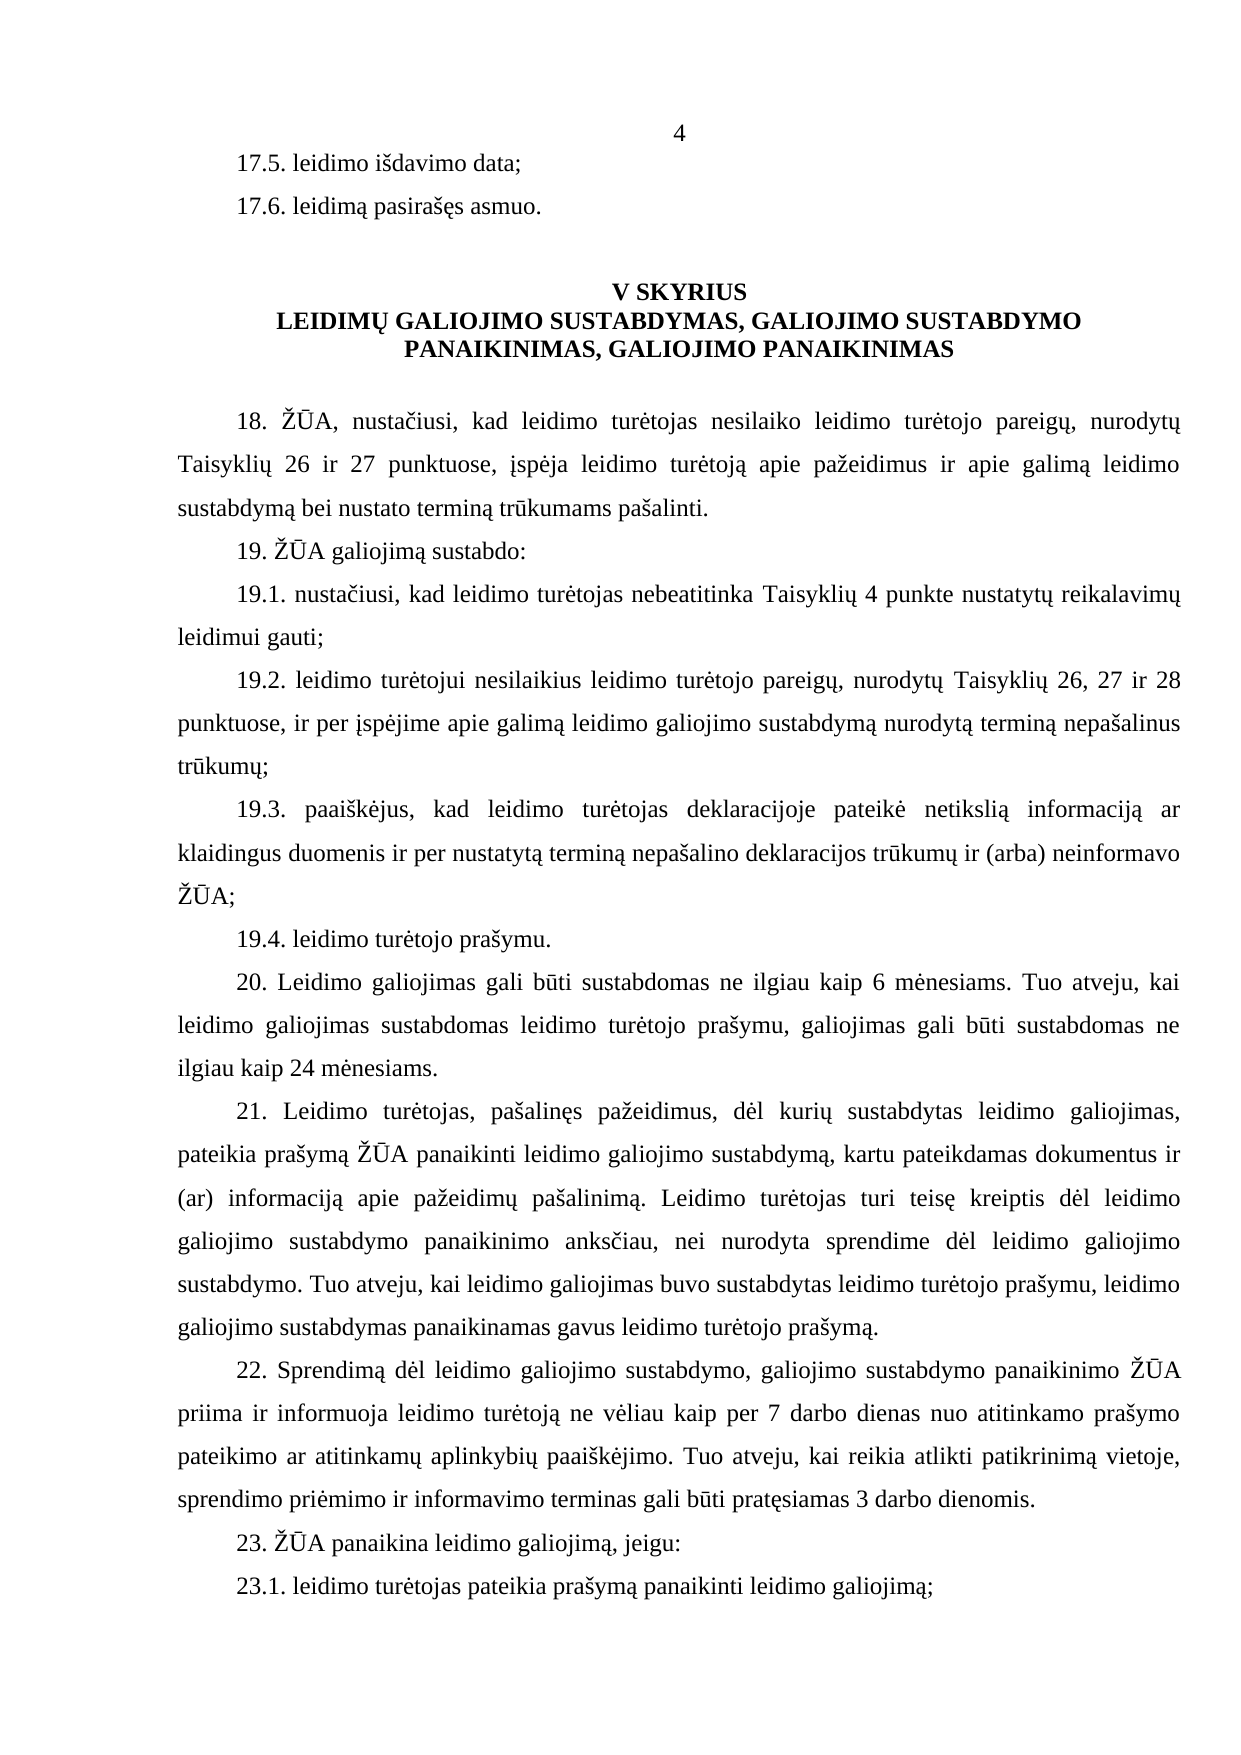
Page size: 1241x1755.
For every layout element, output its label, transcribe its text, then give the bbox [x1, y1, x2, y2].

text 20. Leidimo galiojimas gali būti sustabdomas ne ilgiau kaip 6 mėnesiams. Tuo atveju, kai leidimo galiojimas sustabdomas leidimo turėtojo prašymu, galiojimas gali būti sustabdomas ne ilgiau kaip 24 mėnesiams. [177, 967, 1181, 1082]
text V SKYRIUS [177, 277, 1181, 306]
text 23.1. leidimo turėtojas pateikia prašymą panaikinti leidimo galiojimą; [177, 1571, 1181, 1599]
text LEIDIMŲ GALIOJIMO SUSTABDYMAS, GALIOJIMO SUSTABDYMO PANAIKINIMAS, GALIOJIMO PANAIKINIMAS [177, 306, 1181, 363]
text 22. Sprendimą dėl leidimo galiojimo sustabdymo, galiojimo sustabdymo panaikinimo ŽŪA priima ir informuoja leidimo turėtoją ne vėliau kaip per 7 darbo dienas nuo atitinkamo prašymo pateikimo ar atitinkamų aplinkybių paaiškėjimo. Tuo atveju, kai reikia atlikti patikrinimą vietoje, sprendimo priėmimo ir informavimo terminas gali būti pratęsiamas 3 darbo dienomis. [177, 1355, 1181, 1513]
text 19.3. paaiškėjus, kad leidimo turėtojas deklaracijoje pateikė netikslią informaciją ar klaidingus duomenis ir per nustatytą terminą nepašalino deklaracijos trūkumų ir (arba) neinformavo ŽŪA; [177, 794, 1181, 909]
text 19. ŽŪA galiojimą sustabdo: [177, 536, 1181, 564]
text 19.2. leidimo turėtojui nesilaikius leidimo turėtojo pareigų, nurodytų Taisyklių 26, 27 ir 28 punktuose, ir per įspėjime apie galimą leidimo galiojimo sustabdymą nurodytą terminą nepašalinus trūkumų; [177, 665, 1181, 780]
text 19.4. leidimo turėtojo prašymu. [177, 924, 1181, 953]
text 18. ŽŪA, nustačiusi, kad leidimo turėtojas nesilaiko leidimo turėtojo pareigų, nurodytų Taisyklių 26 ir 27 punktuose, įspėja leidimo turėtoją apie pažeidimus ir apie galimą leidimo sustabdymą bei nustato terminą trūkumams pašalinti. [177, 406, 1181, 521]
text 21. Leidimo turėtojas, pašalinęs pažeidimus, dėl kurių sustabdytas leidimo galiojimas, pateikia prašymą ŽŪA panaikinti leidimo galiojimo sustabdymą, kartu pateikdamas dokumentus ir (ar) informaciją apie pažeidimų pašalinimą. Leidimo turėtojas turi teisę kreiptis dėl leidimo galiojimo sustabdymo panaikinimo anksčiau, nei nurodyta sprendime dėl leidimo galiojimo sustabdymo. Tuo atveju, kai leidimo galiojimas buvo sustabdytas leidimo turėtojo prašymu, leidimo galiojimo sustabdymas panaikinamas gavus leidimo turėtojo prašymą. [177, 1096, 1181, 1341]
text 19.1. nustačiusi, kad leidimo turėtojas nebeatitinka Taisyklių 4 punkte nustatytų reikalavimų leidimui gauti; [177, 579, 1181, 651]
text 17.6. leidimą pasirašęs asmuo. [177, 191, 1181, 219]
text 17.5. leidimo išdavimo data; [177, 148, 1181, 176]
text 23. ŽŪA panaikina leidimo galiojimą, jeigu: [177, 1528, 1181, 1556]
